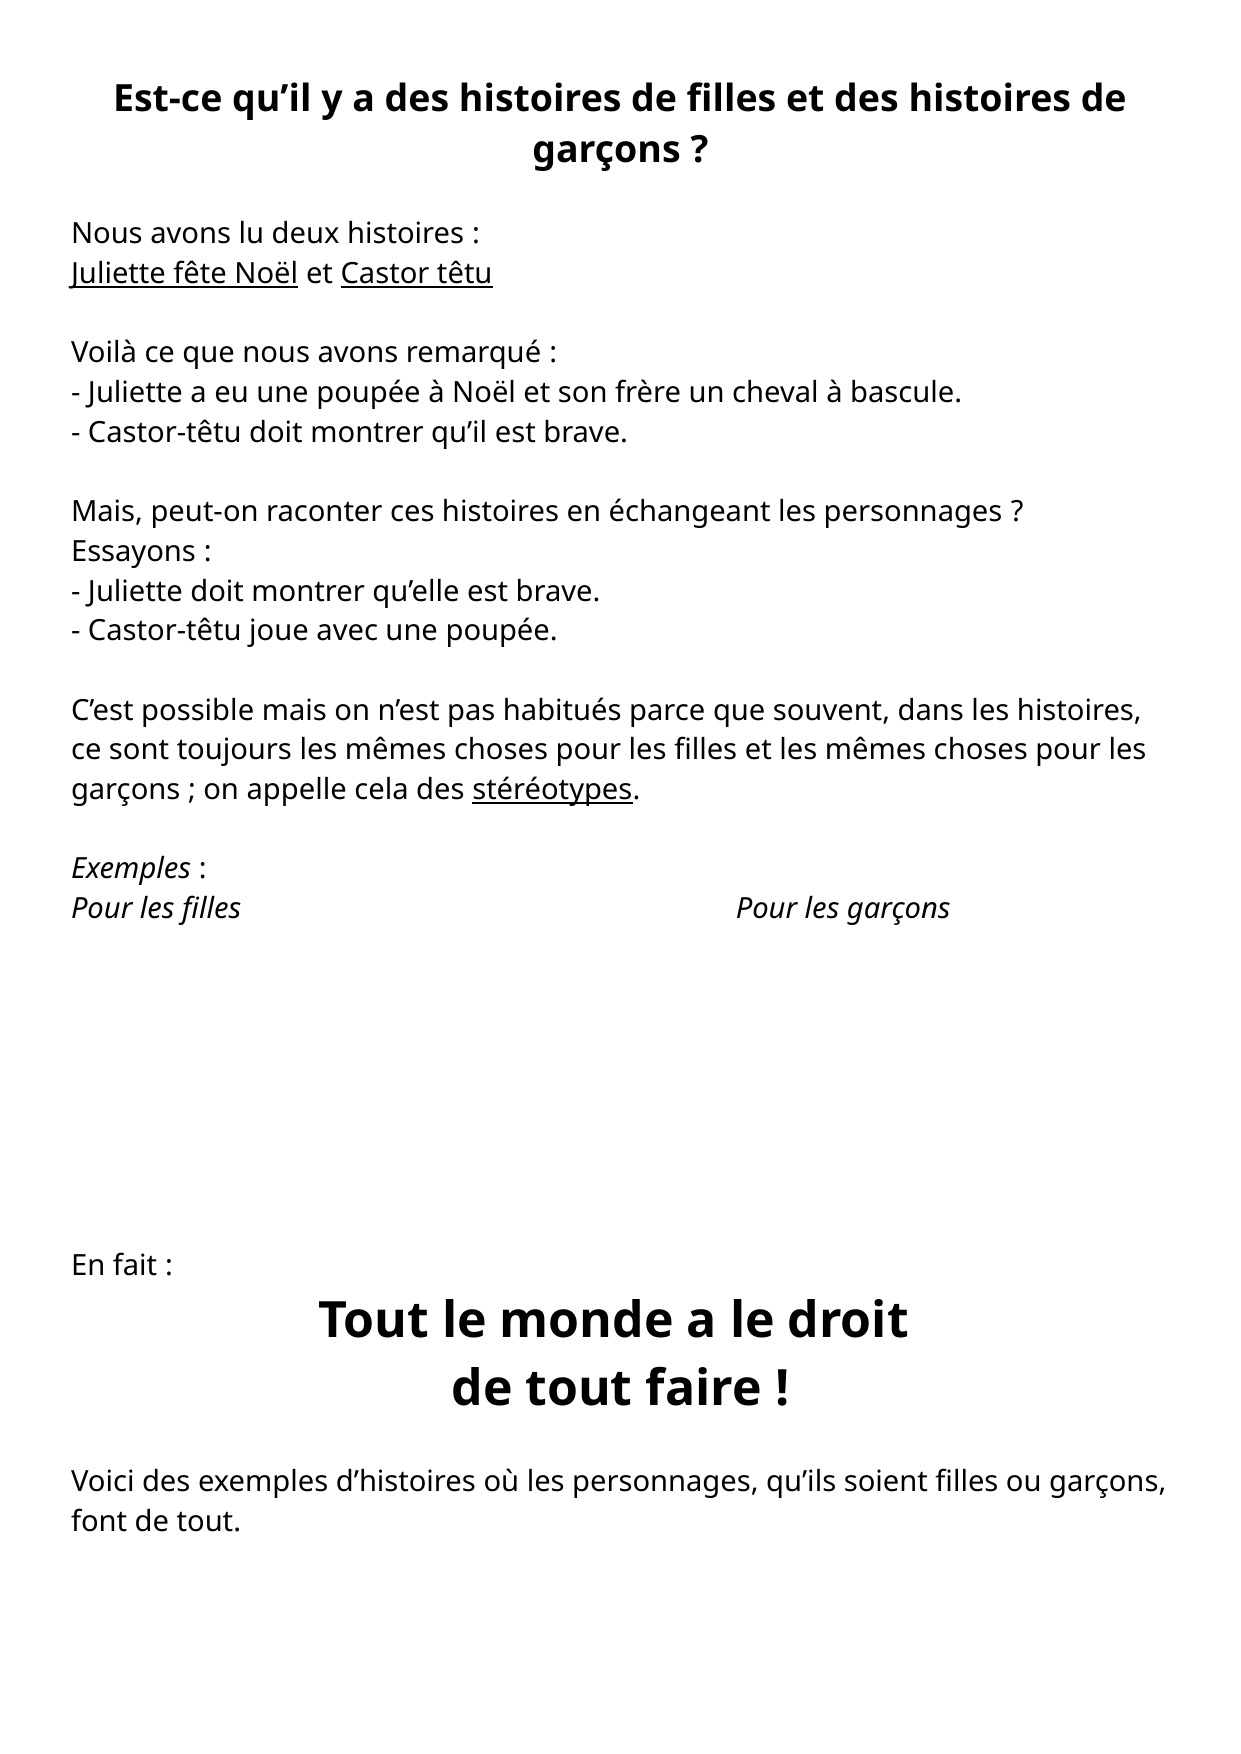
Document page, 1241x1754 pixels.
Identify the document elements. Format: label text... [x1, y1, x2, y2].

text Voilà ce que nous avons remarqué : [71, 332, 1169, 371]
text Tout le monde a le droit [71, 1284, 1169, 1352]
text C’est possible mais on n’est pas habitués parce que souvent, dans les histoires, ce sont toujours les mêmes choses pour les filles et les mêmes choses pour les garçons ; on appelle cela des stéréotypes. [71, 689, 1169, 808]
text - Castor-têtu doit montrer qu’il est brave. [71, 411, 1169, 451]
text - Juliette doit montrer qu’elle est brave. [71, 570, 1169, 609]
text Exemples : [71, 848, 1169, 887]
text Mais, peut-on raconter ces histoires en échangeant les personnages ? [71, 490, 1169, 530]
text - Castor-têtu joue avec une poupée. [71, 609, 1169, 649]
text Voici des exemples d’histoires où les personnages, qu’ils soient filles ou garçons, font de tout. [71, 1460, 1169, 1539]
text Essayons : [71, 530, 1169, 570]
text Juliette fête Noël et Castor têtu [71, 252, 1169, 292]
text Pour les filles Pour les garçons [71, 887, 1169, 927]
text - Juliette a eu une poupée à Noël et son frère un cheval à bascule. [71, 371, 1169, 411]
text En fait : [71, 1244, 1169, 1284]
text de tout faire ! [71, 1352, 1169, 1420]
text Nous avons lu deux histoires : [71, 213, 1169, 252]
text Est-ce qu’il y a des histoires de filles et des histoires de garçons ? [71, 71, 1169, 173]
